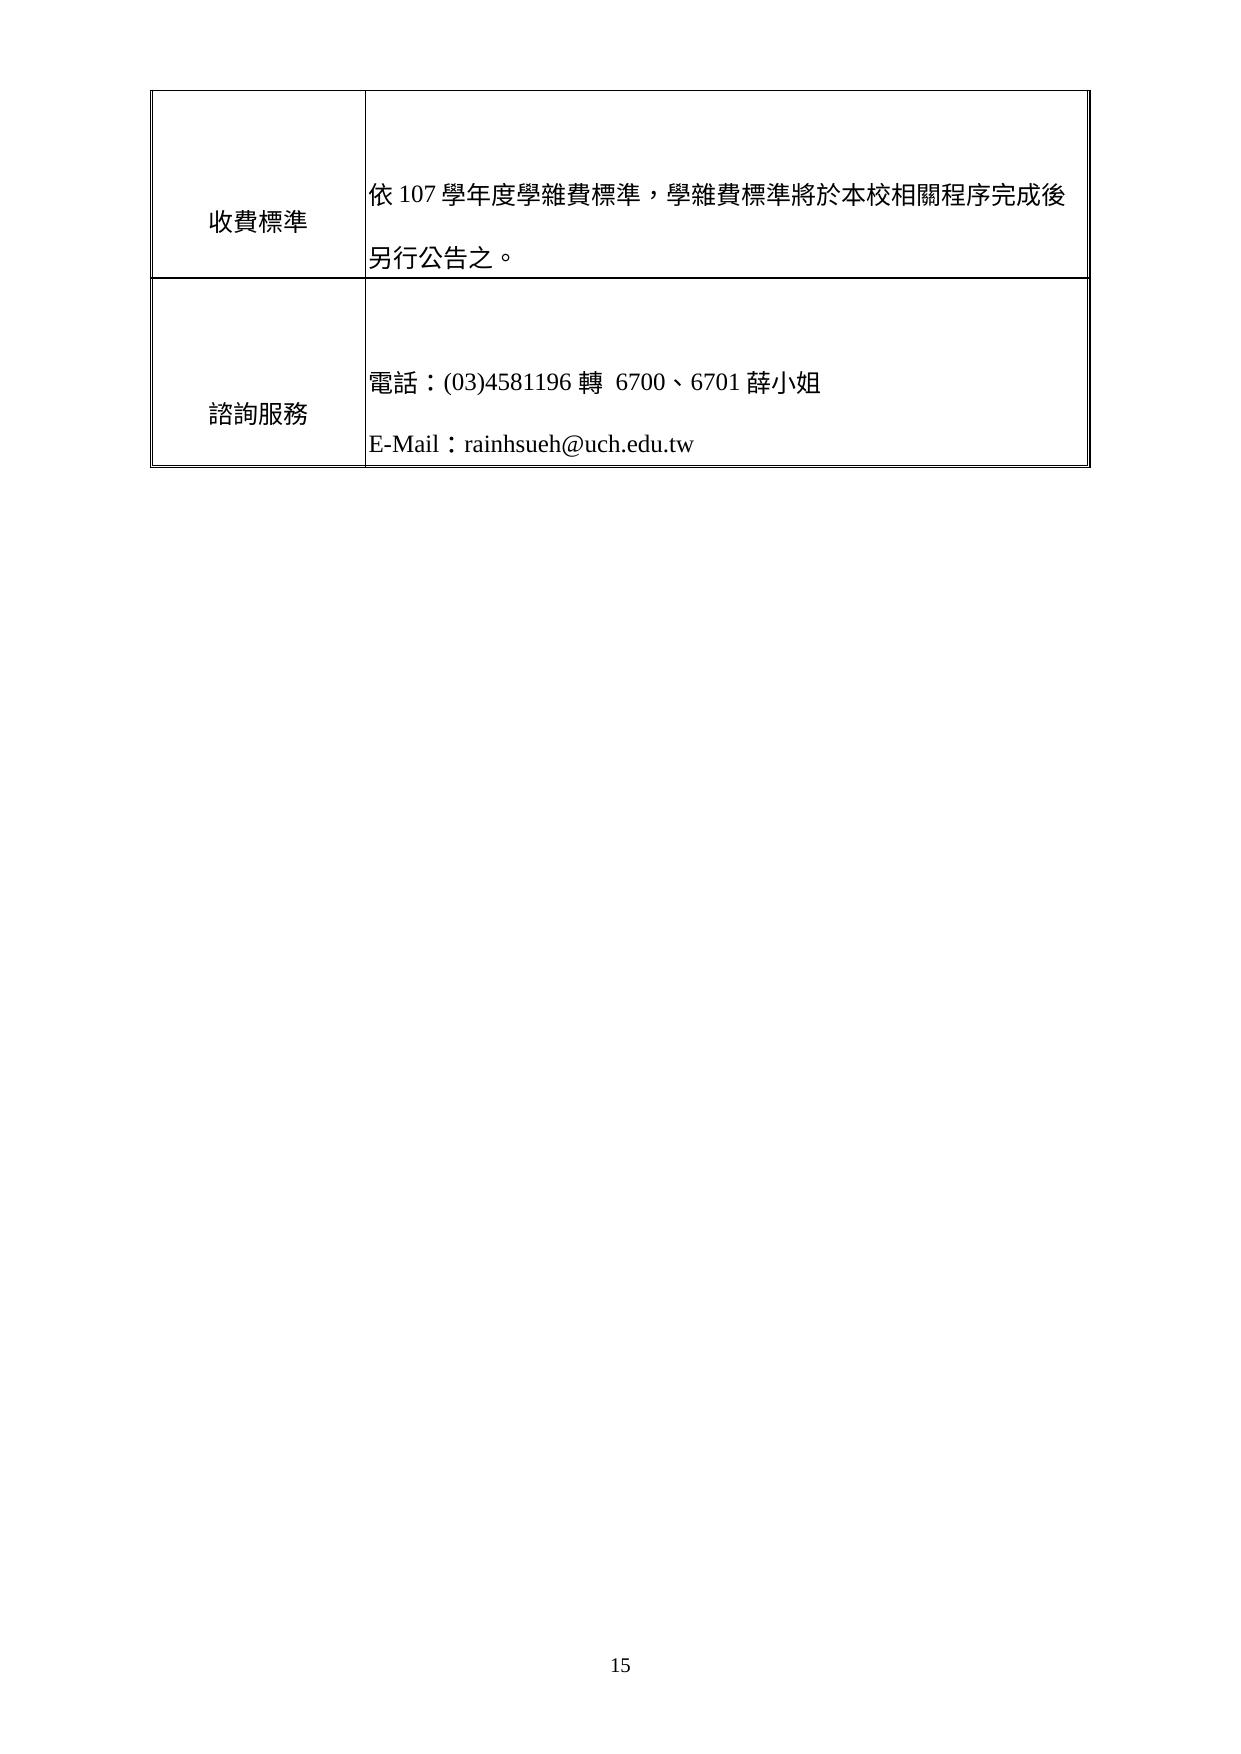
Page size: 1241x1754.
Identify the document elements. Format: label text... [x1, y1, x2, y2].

table_cell 依107學年度學雜費標準，學雜費標準將於本校相關程序完成後另行公告之。 [366, 91, 1087, 277]
table_cell 諮詢服務 [153, 279, 365, 464]
table_cell 收費標準 [153, 91, 365, 277]
table_cell 電話：(03)4581196 轉 6700、6701 薛小姐 E-Mail：rainhsueh@uch.edu.tw [366, 279, 1087, 464]
